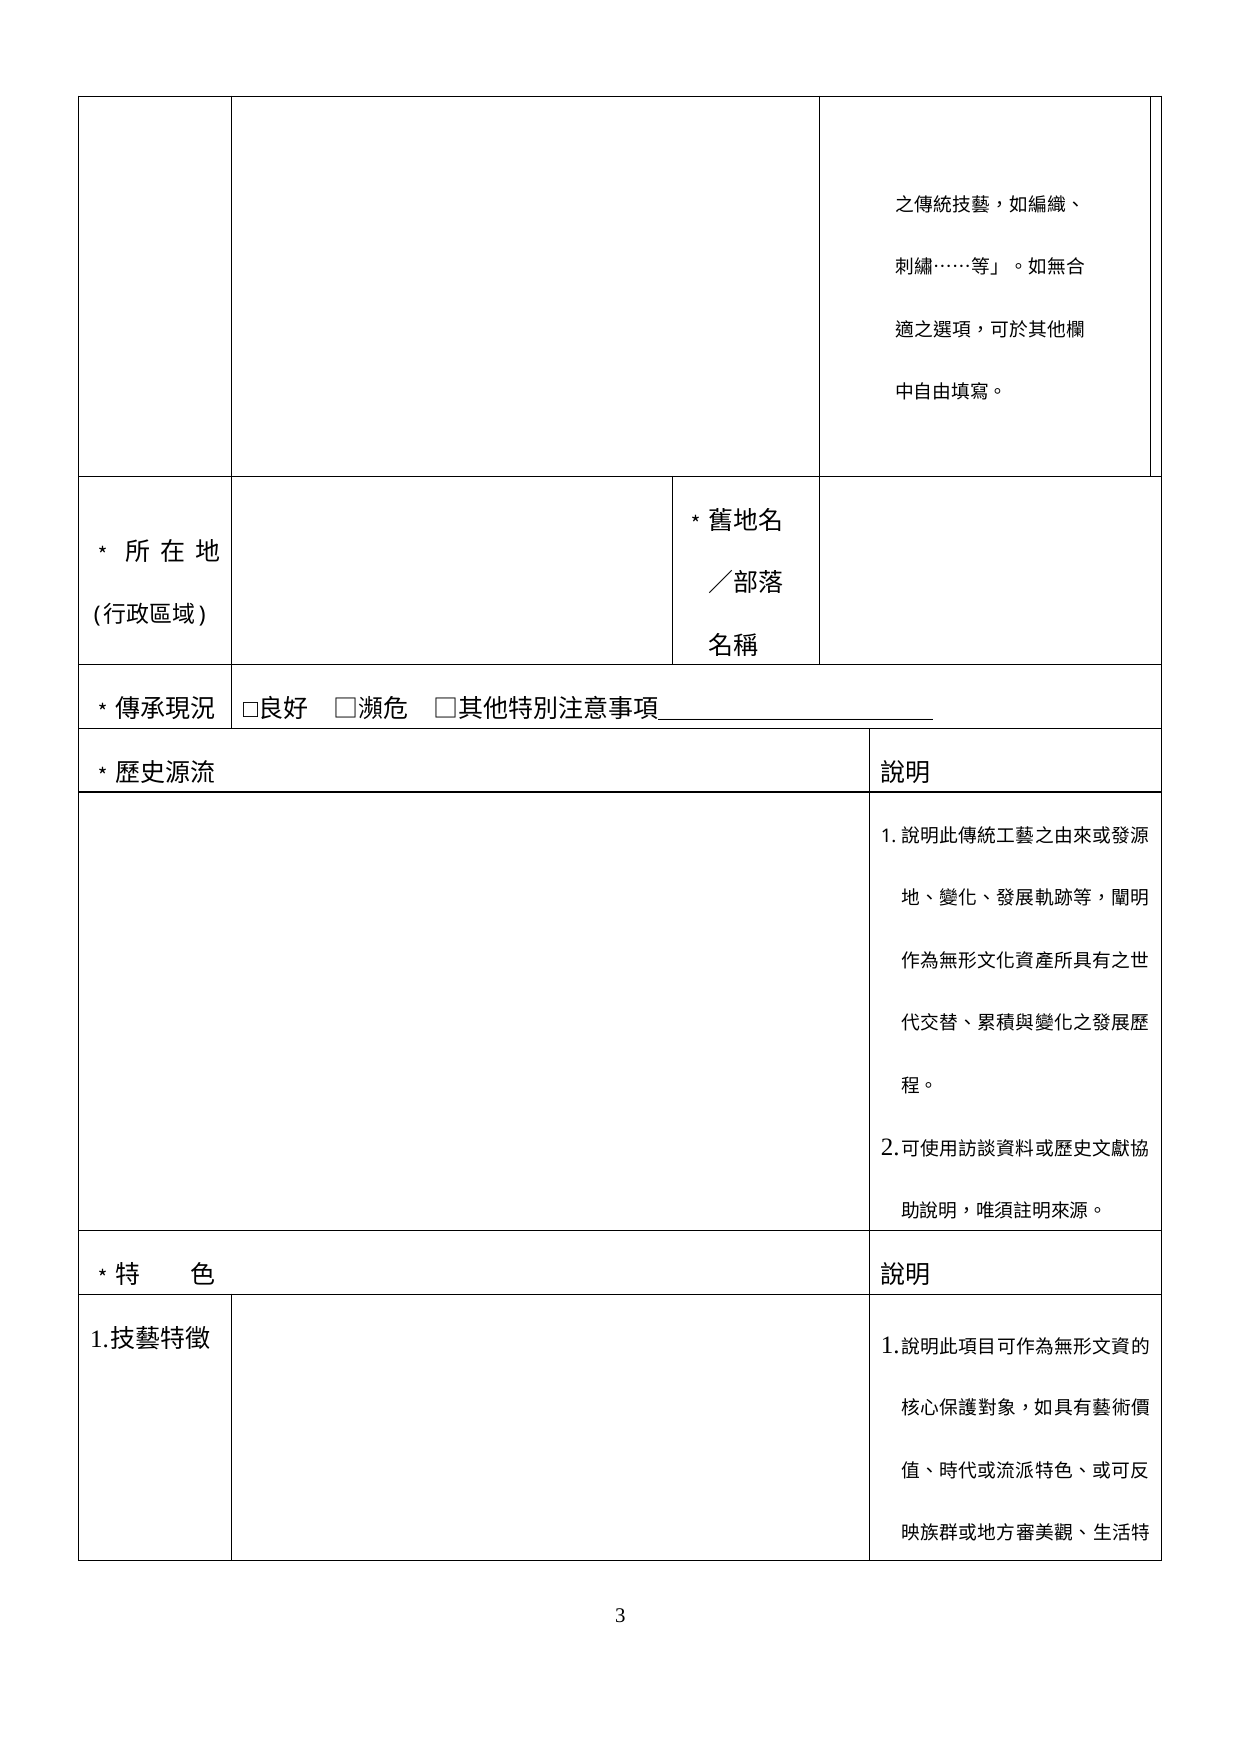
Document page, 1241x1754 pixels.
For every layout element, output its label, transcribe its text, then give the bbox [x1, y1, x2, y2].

table_cell 之傳統技藝，如編織、刺繡……等」。如無合適之選項，可於其他欄中自由填寫。 [820, 97, 1150, 476]
table_cell ﹡舊地名／部落名稱 [673, 477, 819, 664]
table_cell 說明 [870, 729, 1161, 791]
table_cell 技藝特徵 [79, 1295, 231, 1560]
table_cell ﹡傳承現況 [79, 665, 231, 728]
table_cell ﹡特 色 [79, 1231, 869, 1293]
table_cell 說明 [870, 1231, 1161, 1293]
table_cell [79, 793, 869, 1230]
table_cell [1151, 97, 1161, 476]
table_cell ﹡歷史源流 [79, 729, 869, 791]
table_cell [232, 97, 819, 476]
table_cell [232, 477, 672, 664]
table_cell □良好 □瀕危 □其他特別注意事項＿＿＿＿＿＿＿＿＿＿＿ [232, 665, 1161, 728]
table_cell [232, 1295, 869, 1560]
table_cell ﹡所在地 (行政區域) [79, 477, 231, 664]
table_cell [79, 97, 231, 476]
table_cell 說明此傳統工藝之由來或發源地、變化、發展軌跡等，闡明作為無形文化資產所具有之世代交替、累積與變化之發展歷程。 可使用訪談資料或歷史文獻協助說明，唯須註明來源。 [870, 793, 1161, 1230]
table_cell 說明此項目可作為無形文資的核心保護對象，如具有藝術價值、時代或流派特色、或可反映族群或地方審美觀、生活特 [870, 1295, 1161, 1560]
table_cell [820, 477, 1161, 664]
